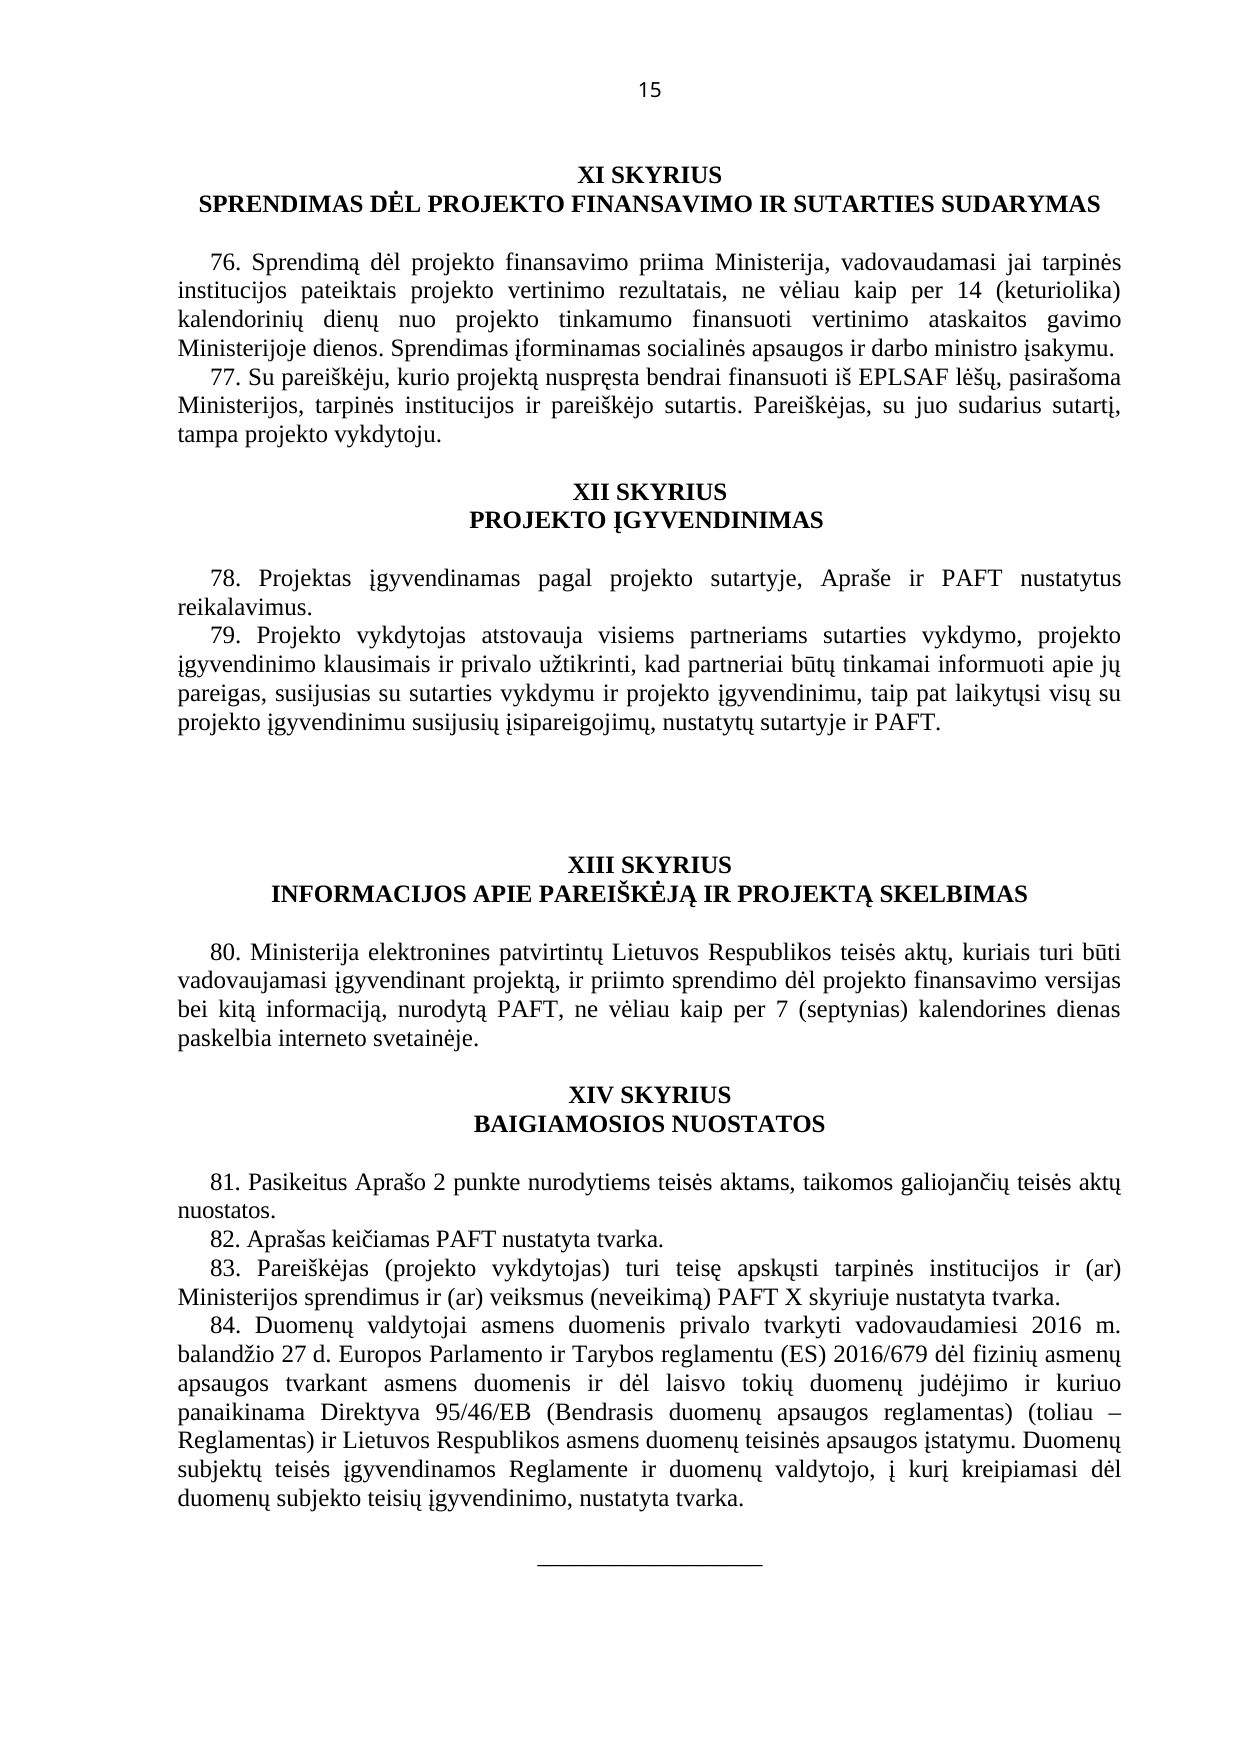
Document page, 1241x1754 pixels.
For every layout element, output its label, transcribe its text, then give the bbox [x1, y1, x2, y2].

text INFORMACIJOS APIE PAREIŠKĖJĄ IR PROJEKTĄ SKELBIMAS [177, 879, 1122, 908]
text XI SKYRIUS [177, 161, 1122, 189]
text 81. Pasikeitus Aprašo 2 punkte nurodytiems teisės aktams, taikomos galiojančių teisės aktų nuostatos. [177, 1167, 1122, 1224]
text BAIGIAMOSIOS NUOSTATOS [177, 1109, 1122, 1138]
text SPRENDIMAS DĖL PROJEKTO FINANSAVIMO IR SUTARTIES SUDARYMAS [177, 189, 1122, 218]
text 78. Projektas įgyvendinamas pagal projekto sutartyje, Apraše ir PAFT nustatytus reikalavimus. [177, 563, 1122, 621]
text __________________ [177, 1541, 1122, 1569]
text XIV SKYRIUS [177, 1081, 1122, 1109]
text 84. Duomenų valdytojai asmens duomenis privalo tvarkyti vadovaudamiesi 2016 m. balandžio 27 d. Europos Parlamento ir Tarybos reglamentu (ES) 2016/679 dėl fizinių asmenų apsaugos tvarkant asmens duomenis ir dėl laisvo tokių duomenų judėjimo ir kuriuo panaikinama Direktyva 95/46/EB (Bendrasis duomenų apsaugos reglamentas) (toliau – Reglamentas) ir Lietuvos Respublikos asmens duomenų teisinės apsaugos įstatymu. Duomenų subjektų teisės įgyvendinamos Reglamente ir duomenų valdytojo, į kurį kreipiamasi dėl duomenų subjekto teisių įgyvendinimo, nustatyta tvarka. [177, 1311, 1122, 1512]
text 80. Ministerija elektronines patvirtintų Lietuvos Respublikos teisės aktų, kuriais turi būti vadovaujamasi įgyvendinant projektą, ir priimto sprendimo dėl projekto finansavimo versijas bei kitą informaciją, nurodytą PAFT, ne vėliau kaip per 7 (septynias) kalendorines dienas paskelbia interneto svetainėje. [177, 937, 1122, 1052]
text 83. Pareiškėjas (projekto vykdytojas) turi teisę apskųsti tarpinės institucijos ir (ar) Ministerijos sprendimus ir (ar) veiksmus (neveikimą) PAFT X skyriuje nustatyta tvarka. [177, 1253, 1122, 1311]
text XIII SKYRIUS [177, 851, 1122, 879]
text 79. Projekto vykdytojas atstovauja visiems partneriams sutarties vykdymo, projekto įgyvendinimo klausimais ir privalo užtikrinti, kad partneriai būtų tinkamai informuoti apie jų pareigas, susijusias su sutarties vykdymu ir projekto įgyvendinimu, taip pat laikytųsi visų su projekto įgyvendinimu susijusių įsipareigojimų, nustatytų sutartyje ir PAFT. [177, 621, 1122, 736]
text XII SKYRIUS [177, 477, 1122, 506]
text 77. Su pareiškėju, kurio projektą nuspręsta bendrai finansuoti iš EPLSAF lėšų, pasirašoma Ministerijos, tarpinės institucijos ir pareiškėjo sutartis. Pareiškėjas, su juo sudarius sutartį, tampa projekto vykdytoju. [177, 362, 1122, 448]
text 82. Aprašas keičiamas PAFT nustatyta tvarka. [177, 1224, 1122, 1253]
text 76. Sprendimą dėl projekto finansavimo priima Ministerija, vadovaudamasi jai tarpinės institucijos pateiktais projekto vertinimo rezultatais, ne vėliau kaip per 14 (keturiolika) kalendorinių dienų nuo projekto tinkamumo finansuoti vertinimo ataskaitos gavimo Ministerijoje dienos. Sprendimas įforminamas socialinės apsaugos ir darbo ministro įsakymu. [177, 247, 1122, 362]
text PROJEKTO ĮGYVENDINIMAS [177, 506, 1122, 534]
